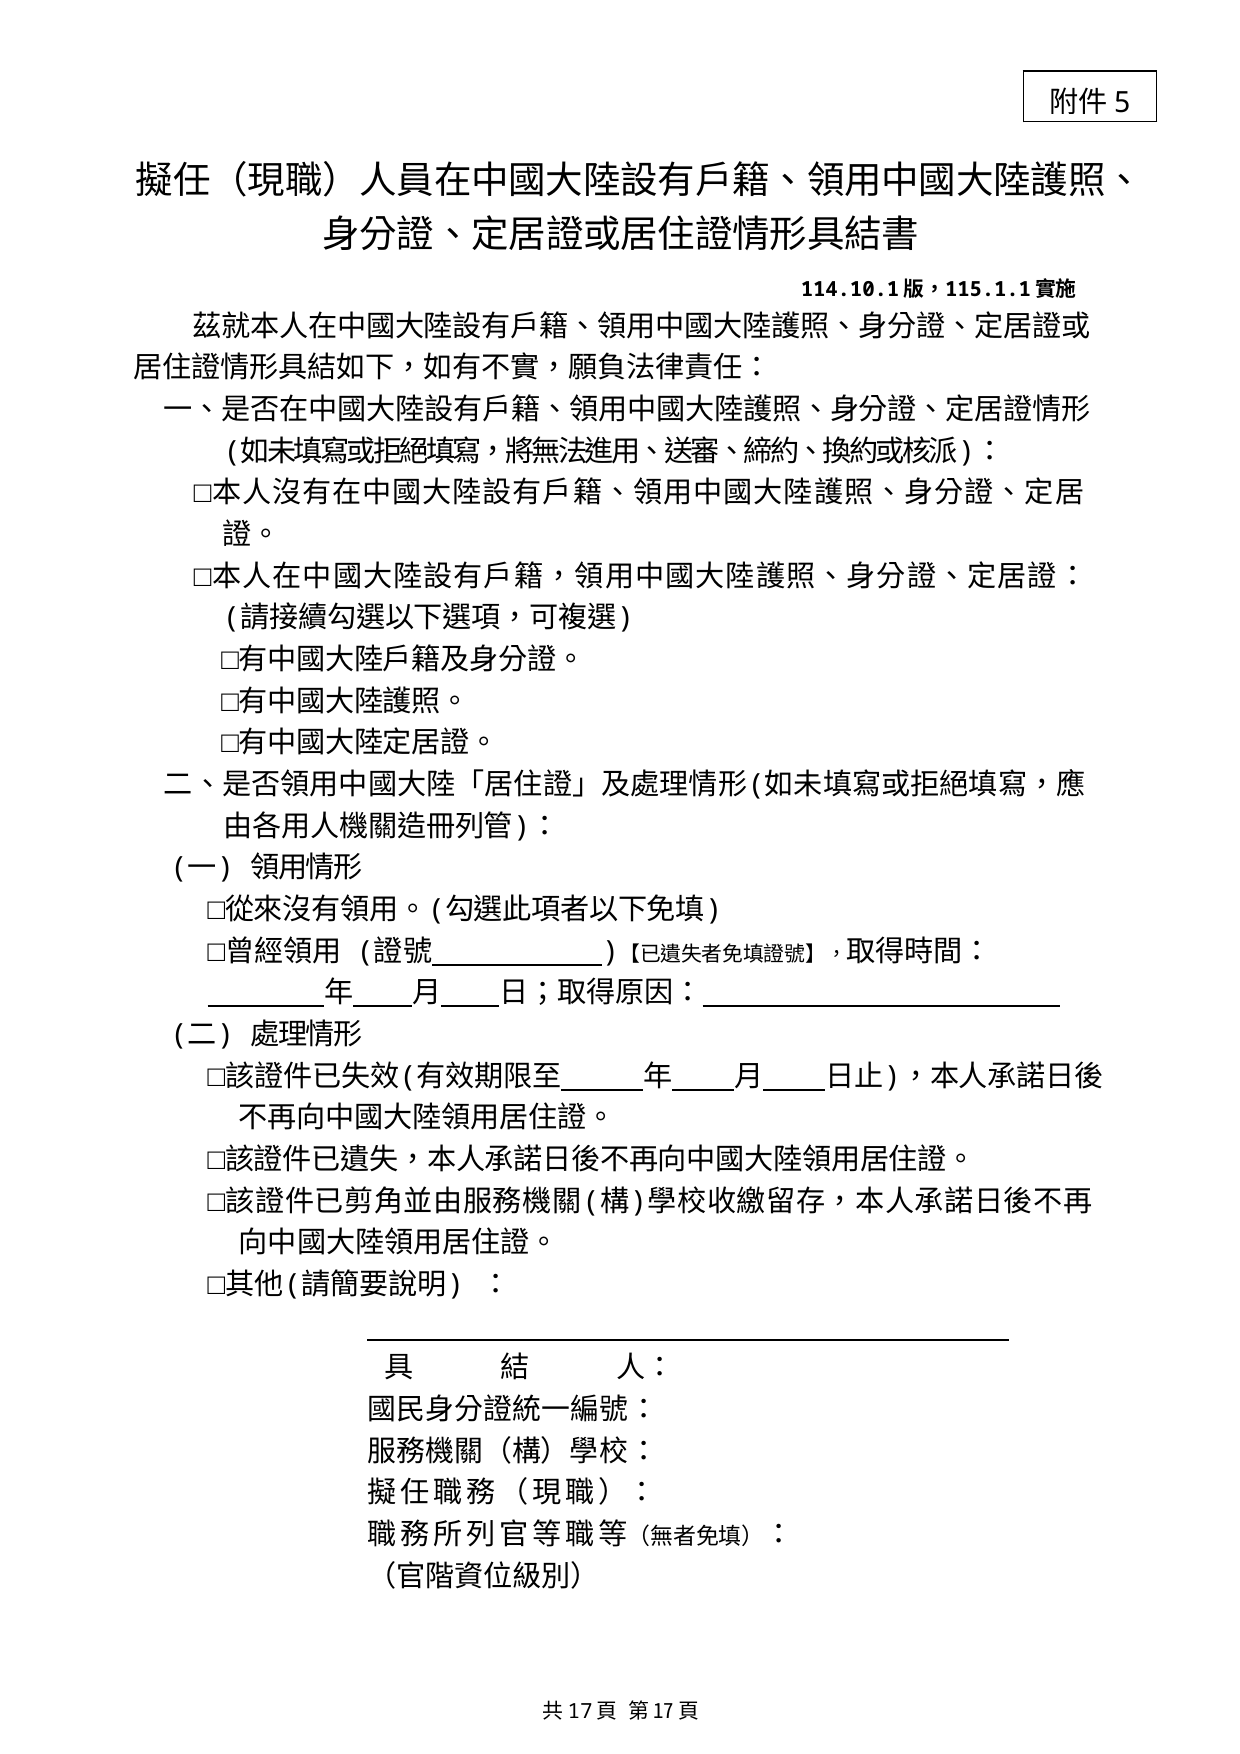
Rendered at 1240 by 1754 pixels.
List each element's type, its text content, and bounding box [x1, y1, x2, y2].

text □該證件已剪角並由服務機關(構)學校收繳留存，本人承諾日後不再向中國大陸領用居住證。 [207, 1178, 1108, 1261]
text 職務所列官等職等（無者免填）： [367, 1511, 1122, 1553]
text 年 月 日；取得原因： [207, 969, 1122, 1011]
text □有中國大陸定居證。 [221, 719, 1122, 761]
text □本人在中國大陸設有戶籍，領用中國大陸護照、身分證、定居證： (請接續勾選以下選項，可複選) [193, 553, 1107, 636]
text 114.10.1版，115.1.1實施 [119, 273, 1077, 303]
text 一、是否在中國大陸設有戶籍、領用中國大陸護照、身分證、定居證情形 (如未填寫或拒絕填寫，將無法進用、送審、締約、換約或核派)： [164, 386, 1108, 469]
text □從來沒有領用。(勾選此項者以下免填) [207, 886, 1122, 928]
text □有中國大陸護照。 [221, 678, 1122, 719]
text □曾經領用 (證號 )【已遺失者免填證號】，取得時間： [207, 928, 1122, 969]
text （官階資位級別） [367, 1553, 1122, 1594]
text 二、是否領用中國大陸「居住證」及處理情形(如未填寫或拒絕填寫，應由各用人機關造冊列管)： [164, 761, 1108, 844]
text □該證件已失效(有效期限至 年 月 日止)，本人承諾日後不再向中國大陸領用居住證。 [207, 1053, 1108, 1136]
text □其他(請簡要說明) ： 具結人： [207, 1261, 1009, 1386]
text □該證件已遺失，本人承諾日後不再向中國大陸領用居住證。 [207, 1136, 1122, 1178]
text □有中國大陸戶籍及身分證。 [221, 636, 1122, 678]
text (一) 領用情形 [170, 844, 1122, 886]
text 附件5 [1039, 79, 1141, 113]
text □本人沒有在中國大陸設有戶籍、領用中國大陸護照、身分證、定居證。 [193, 469, 1109, 553]
text 茲就本人在中國大陸設有戶籍、領用中國大陸護照、身分證、定居證或居住證情形具結如下，如有不實，願負法律責任： [134, 303, 1107, 386]
text 擬任（現職）人員在中國大陸設有戶籍、領用中國大陸護照、身分證、定居證或居住證情形具結書 [119, 150, 1122, 258]
text 國民身分證統一編號：服務機關（構）學校：擬任職務（現職）： [367, 1386, 658, 1511]
text 擬任（現職）人員在中國大陸設有戶籍、領用中國大陸護照、身分證、定居證或居住證情形具結書 [1024, 72, 1156, 121]
text (二) 處理情形 [170, 1011, 1122, 1053]
